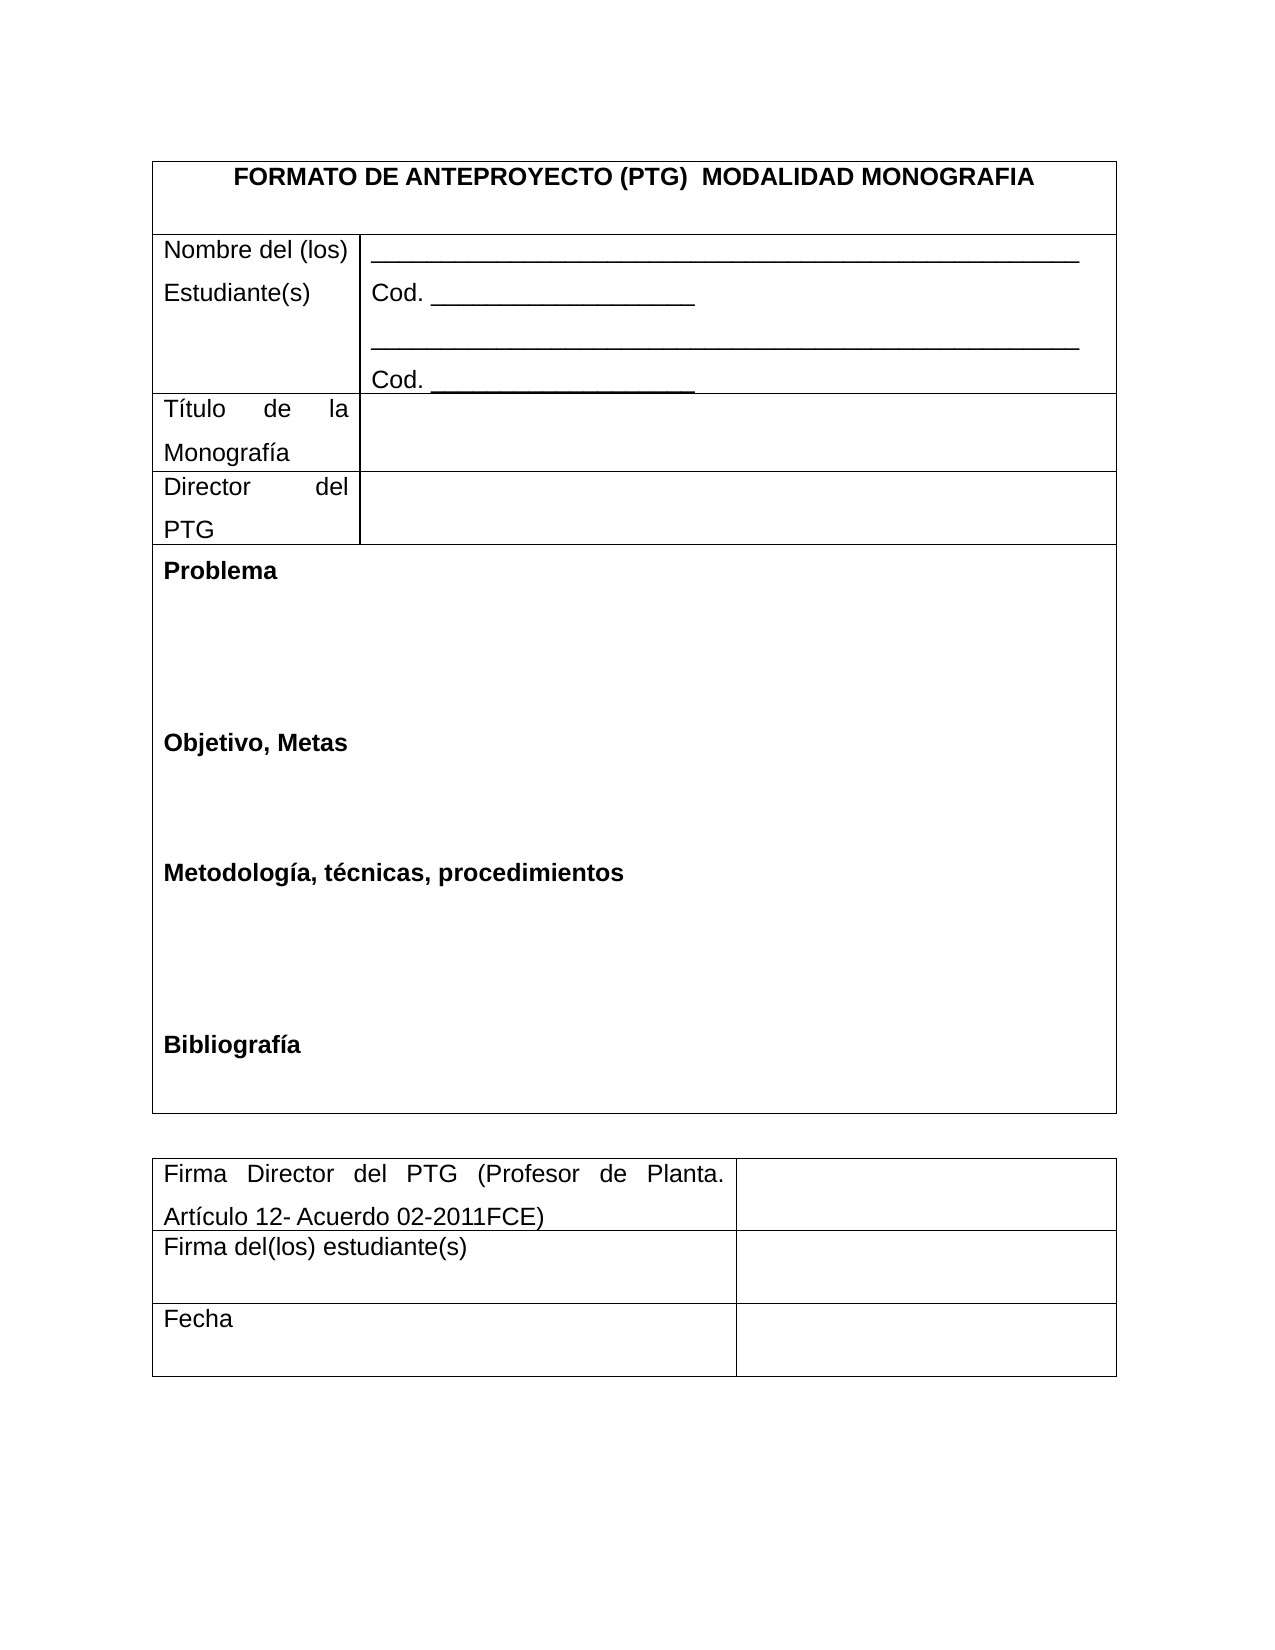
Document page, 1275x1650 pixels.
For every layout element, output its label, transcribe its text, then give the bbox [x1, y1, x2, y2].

table_cell Problema Objetivo, Metas Metodología, técnicas, procedimientos Bibliografía [153, 545, 1116, 1113]
table_cell Fecha [153, 1304, 736, 1376]
table_cell Firma del(los) estudiante(s) [153, 1231, 736, 1303]
table_header FORMATO DE ANTEPROYECTO (PTG) MODALIDAD MONOGRAFIA [153, 162, 1116, 234]
table_cell [361, 472, 1116, 543]
table_cell [737, 1231, 1116, 1303]
table_cell Nombre del (los) Estudiante(s) [153, 235, 359, 393]
table_header [737, 1159, 1116, 1230]
table_header Firma Director del PTG (Profesor de Planta. Artículo 12- Acuerdo 02-2011FCE) [153, 1159, 736, 1230]
table_cell ___________________________________________________ Cod. ___________________ ___________________________________________________ Cod. ___________________ [361, 235, 1116, 393]
table_cell Director del PTG [153, 472, 359, 543]
table_cell [737, 1304, 1116, 1376]
table_cell [361, 394, 1116, 471]
table_cell Título de la Monografía [153, 394, 359, 471]
